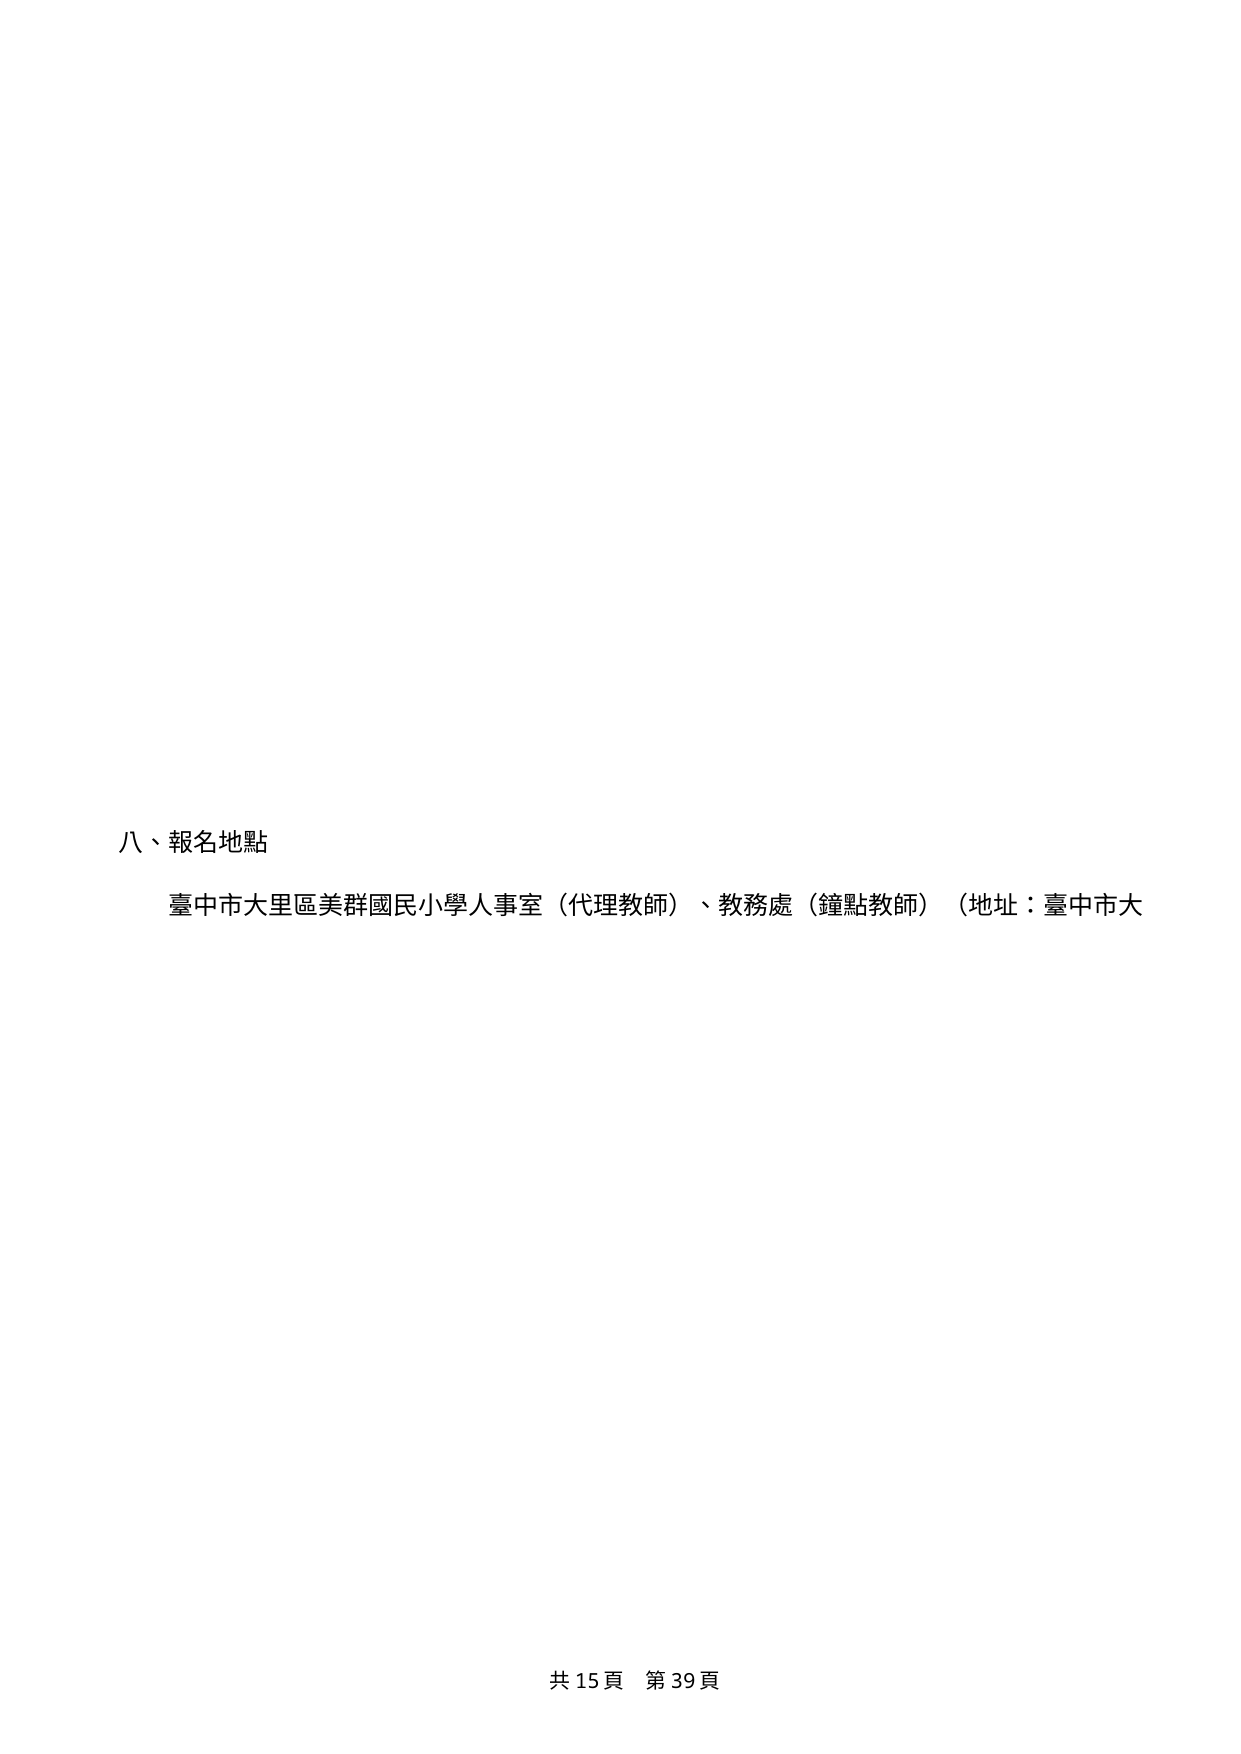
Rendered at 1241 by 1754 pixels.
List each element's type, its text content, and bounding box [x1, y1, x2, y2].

text 八、報名地點 臺中市大里區美群國民小學人事室（代理教師）、教務處（鐘點教師）（地址：臺中市大 [118, 799, 1152, 924]
